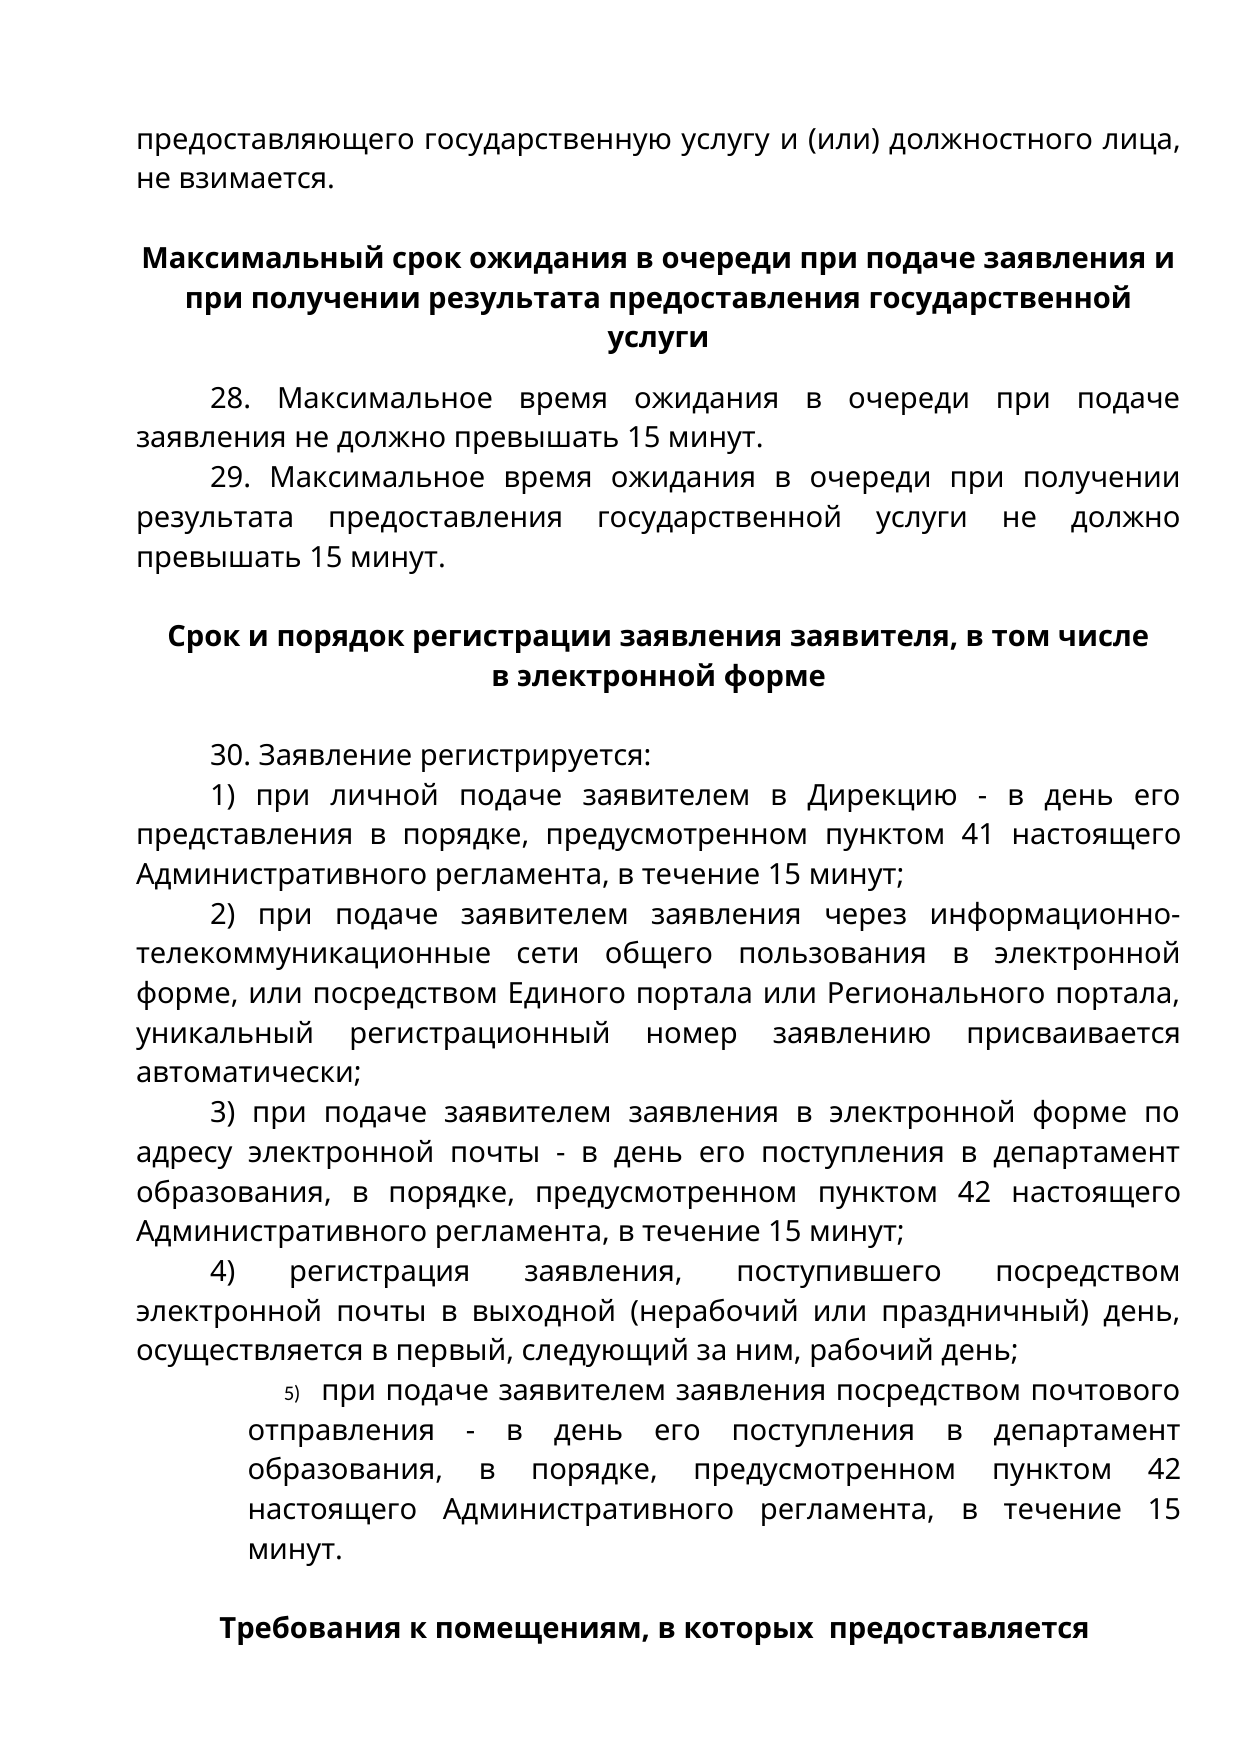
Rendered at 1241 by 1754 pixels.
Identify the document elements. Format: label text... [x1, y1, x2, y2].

text Максимальный срок ожидания в очереди при подаче заявления и при получении результата предоставления государственной услуги [136, 237, 1181, 356]
list при подаче заявителем заявления посредством почтового отправления - в день его поступления в департамент образования, в порядке, предусмотренном пунктом 42 настоящего Административного регламента, в течение 15 минут. [210, 1369, 1181, 1568]
text 1) при личной подаче заявителем в Дирекцию - в день его представления в порядке, предусмотренном пунктом 41 настоящего Административного регламента, в течение 15 минут; [136, 774, 1181, 893]
text 2) при подаче заявителем заявления через информационно-телекоммуникационные сети общего пользования в электронной форме, или посредством Единого портала или Регионального портала, уникальный регистрационный номер заявлению присваивается автоматически; [136, 893, 1181, 1091]
text Срок и порядок регистрации заявления заявителя, в том числе в электронной форме [136, 615, 1181, 694]
text 3) при подаче заявителем заявления в электронной форме по адресу электронной почты - в день его поступления в департамент образования, в порядке, предусмотренном пунктом 42 настоящего Административного регламента, в течение 15 минут; [136, 1091, 1181, 1250]
text Требования к помещениям, в которых предоставляется [136, 1607, 1181, 1647]
text 28. Максимальное время ожидания в очереди при подаче заявления не должно превышать 15 минут. [136, 377, 1181, 456]
text 4) регистрация заявления, поступившего посредством электронной почты в выходной (нерабочий или праздничный) день, осуществляется в первый, следующий за ним, рабочий день; [136, 1250, 1181, 1369]
text 29. Максимальное время ожидания в очереди при получении результата предоставления государственной услуги не должно превышать 15 минут. [136, 456, 1181, 576]
text 30. Заявление регистрируется: [136, 734, 1181, 774]
text предоставляющего государственную услугу и (или) должностного лица, не взимается. [136, 118, 1181, 197]
